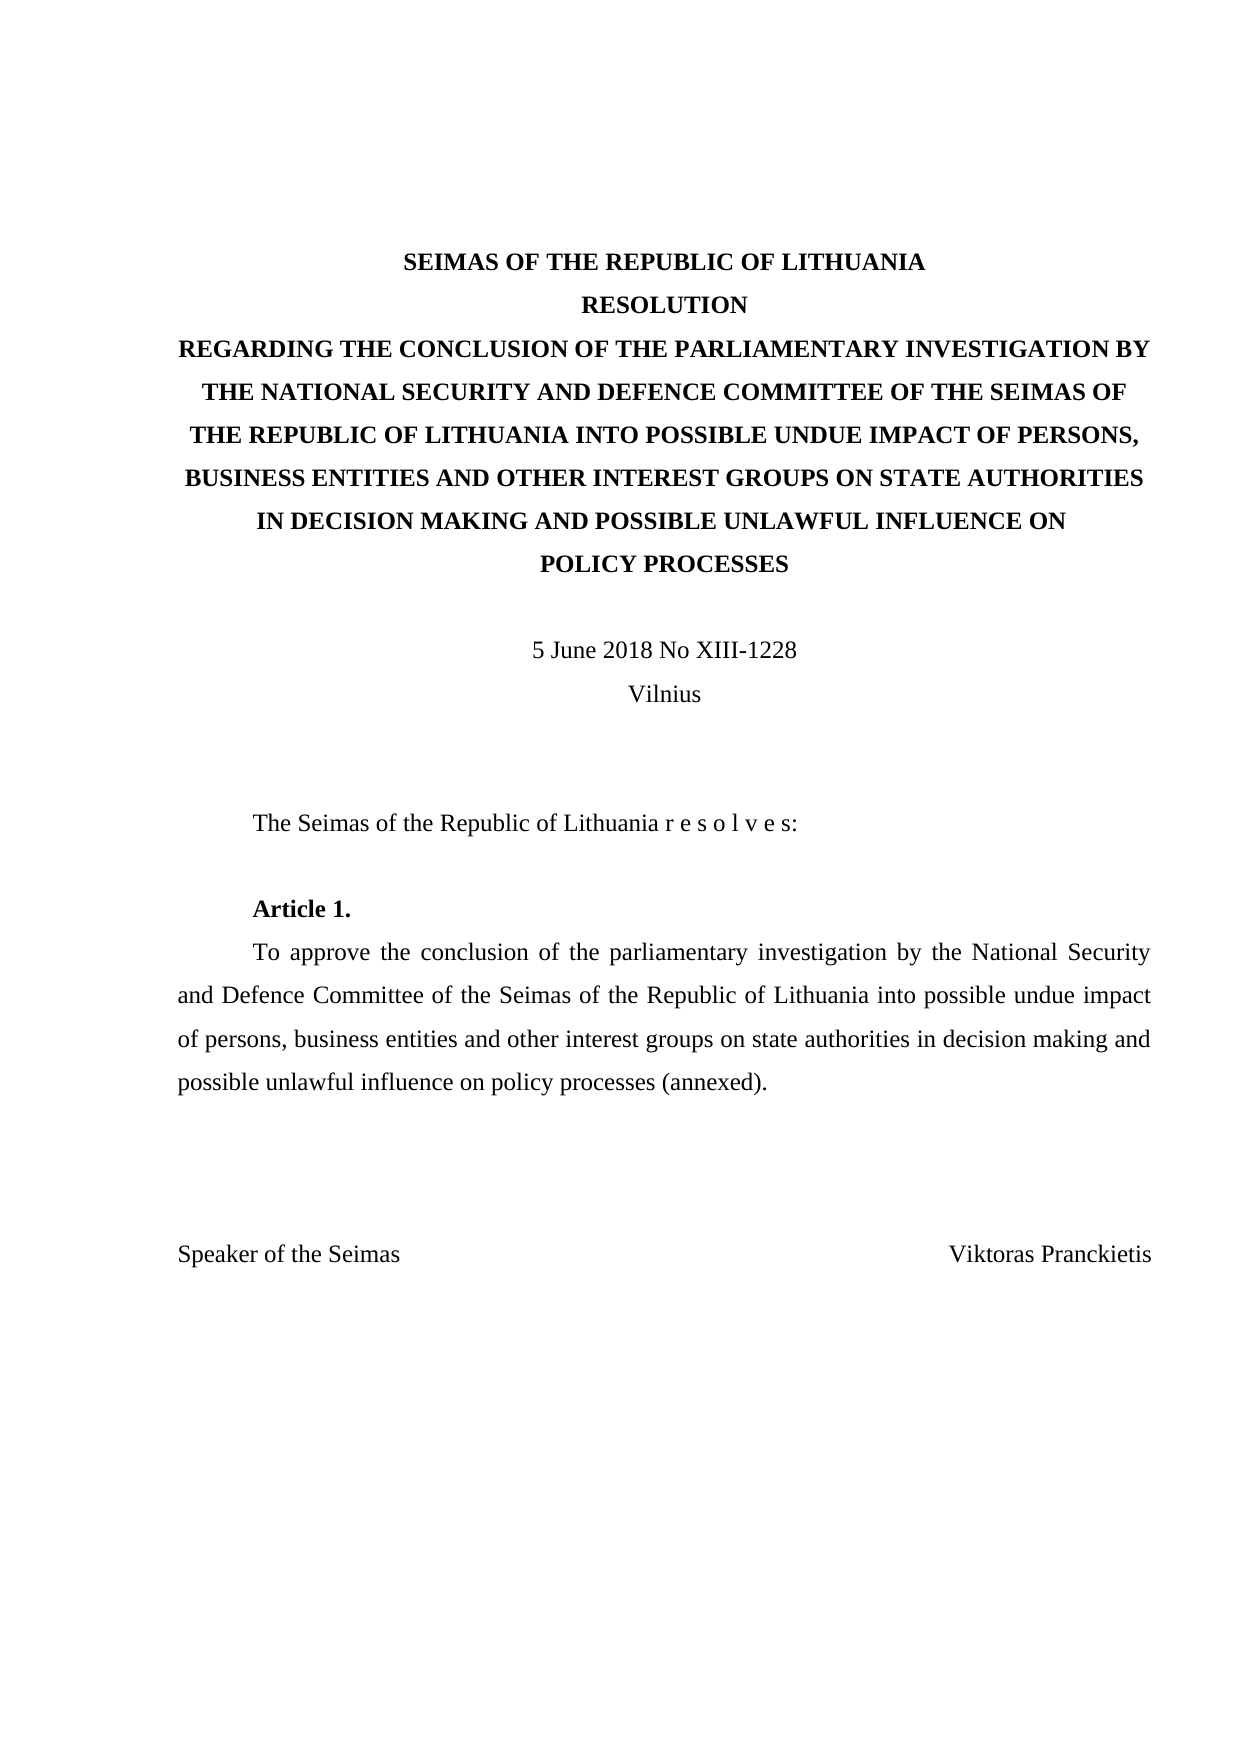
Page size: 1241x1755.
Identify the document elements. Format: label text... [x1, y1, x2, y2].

text POLICY PROCESSES [177, 549, 1152, 578]
text 5 June 2018 No XIII-1228 [177, 636, 1152, 664]
text SEIMAS OF THE REPUBLIC OF LITHUANIA [177, 247, 1152, 276]
text Speaker of the Seimas Viktoras Pranckietis [177, 1239, 1152, 1268]
text The Seimas of the Republic of Lithuania r e s o l v e s: [177, 808, 1152, 837]
text RESOLUTION [177, 291, 1152, 319]
text REGARDING THE CONCLUSION OF THE PARLIAMENTARY INVESTIGATION BY THE NATIONAL SECURITY AND DEFENCE COMMITTEE OF THE SEIMAS OF THE REPUBLIC OF LITHUANIA INTO POSSIBLE UNDUE IMPACT OF PERSONS, BUSINESS ENTITIES AND OTHER INTEREST GROUPS ON STATE AUTHORITIES IN DECISION MAKING AND POSSIBLE UNLAWFUL INFLUENCE ON [177, 334, 1152, 535]
text To approve the conclusion of the parliamentary investigation by the National Security and Defence Committee of the Seimas of the Republic of Lithuania into possible undue impact of persons, business entities and other interest groups on state authorities in decision making and possible unlawful influence on policy processes (annexed). [177, 937, 1152, 1096]
text Article 1. [177, 894, 1152, 923]
text Vilnius [177, 679, 1152, 707]
